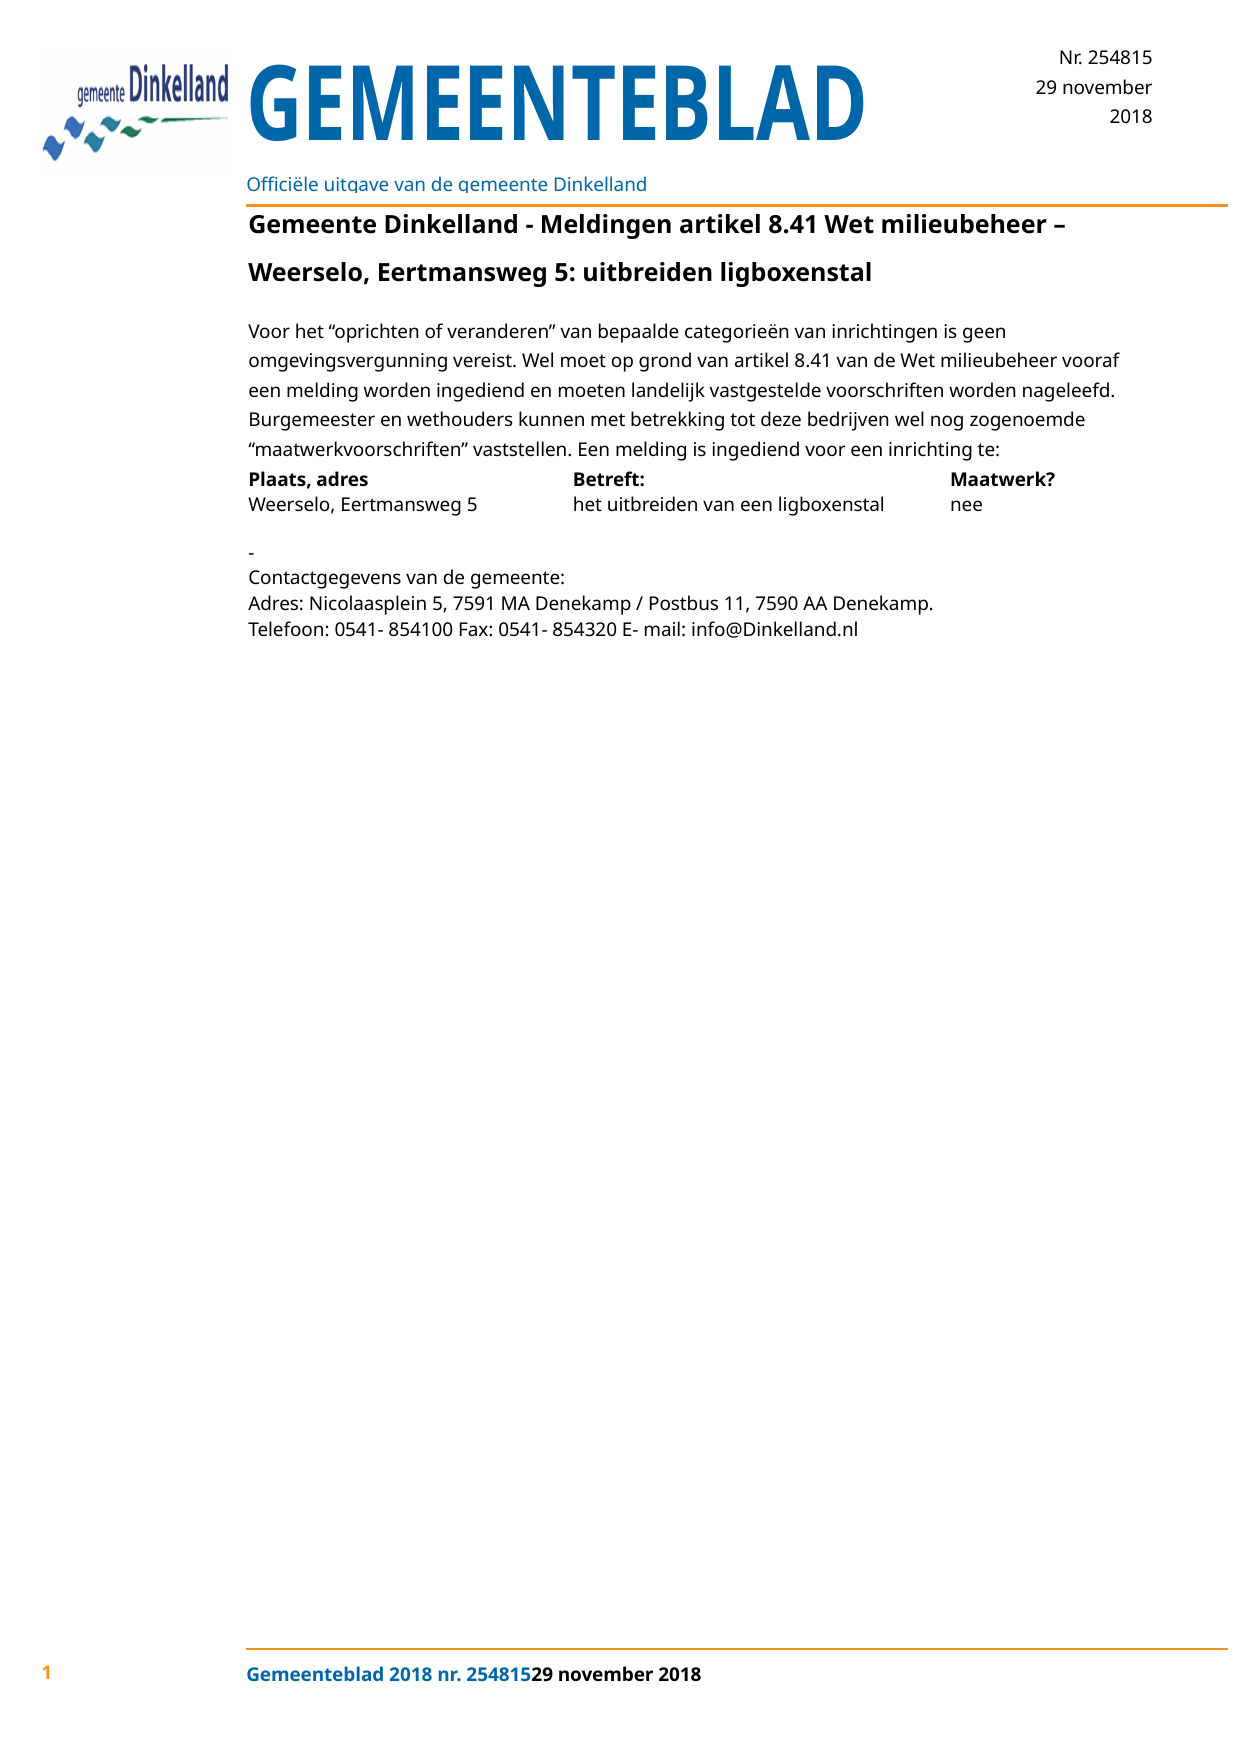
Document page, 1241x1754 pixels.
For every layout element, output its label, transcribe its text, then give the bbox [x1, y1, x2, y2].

table_header Betreft: [573, 466, 950, 492]
text Gemeente Dinkelland - Meldingen artikel 8.41 Wet milieubeheer – Weerselo, Eertmansweg 5: uitbreiden ligboxenstal [248, 207, 1152, 288]
picture [41, 47, 231, 172]
text Contactgegevens van de gemeente: [248, 564, 1152, 590]
table_header Maatwerk? [950, 466, 1152, 492]
text Telefoon: 0541- 854100 Fax: 0541- 854320 E- mail: info@Dinkelland.nl [248, 616, 1152, 642]
table_header Plaats, adres [248, 466, 573, 492]
text - [248, 539, 1152, 564]
table_cell nee [950, 492, 1152, 517]
text Adres: Nicolaasplein 5, 7591 MA Denekamp / Postbus 11, 7590 AA Denekamp. [248, 590, 1152, 616]
table_cell Weerselo, Eertmansweg 5 [248, 492, 573, 517]
text Voor het “oprichten of veranderen” van bepaalde categorieën van inrichtingen is geen omgevingsvergunning vereist. Wel moet op grond van artikel 8.41 van de Wet milieubeheer vooraf een melding worden ingediend en moeten landelijk vastgestelde voorschriften worden nageleefd. Burgemeester en wethouders kunnen met betrekking tot deze bedrijven wel nog zogenoemde “maatwerkvoorschriften” vaststellen. Een melding is ingediend voor een inrichting te: [248, 318, 1152, 462]
table_cell het uitbreiden van een ligboxenstal [573, 492, 950, 517]
